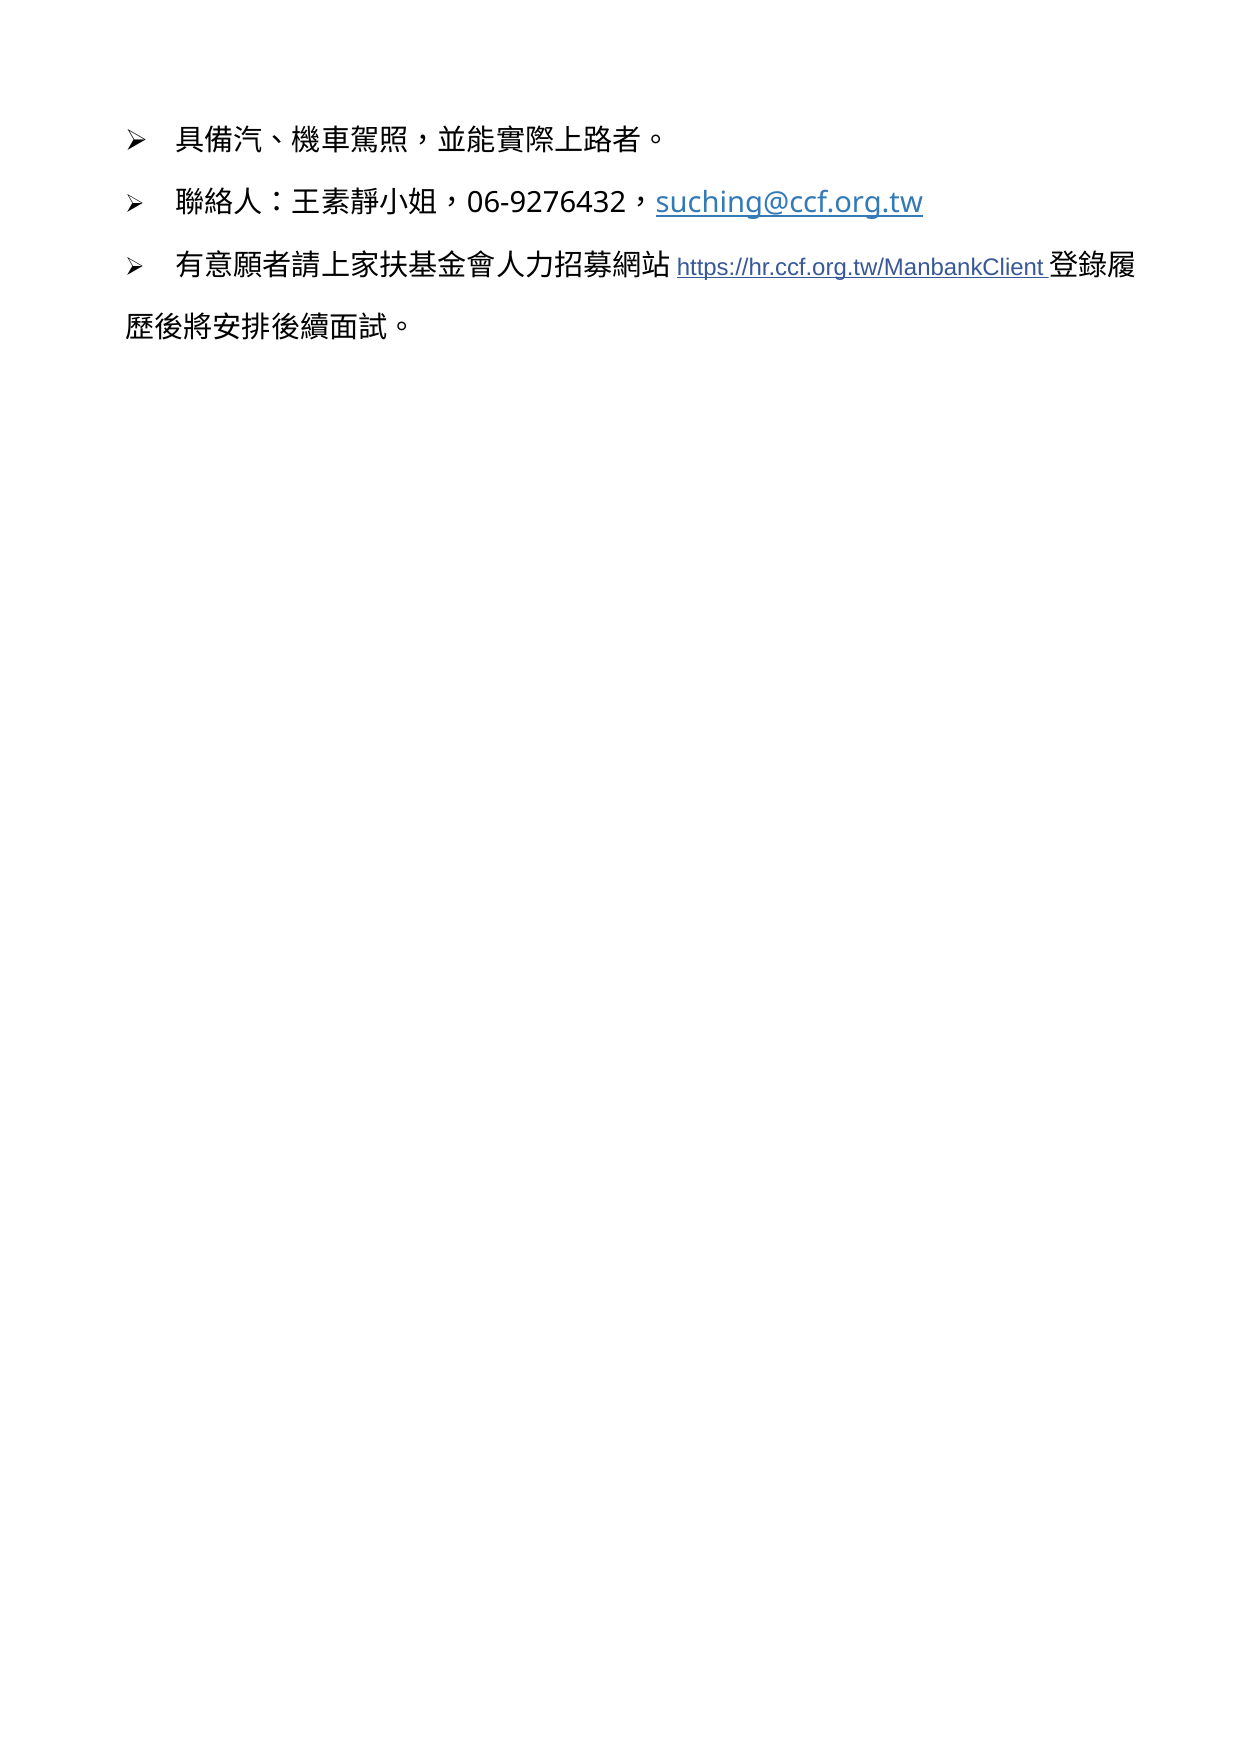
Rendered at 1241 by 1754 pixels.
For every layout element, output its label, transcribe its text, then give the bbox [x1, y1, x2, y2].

list 具備汽、機車駕照，並能實際上路者。 [125, 96, 1165, 158]
list 聯絡人：王素靜小姐，06-9276432，suching@ccf.org.tw [125, 158, 1165, 221]
list 有意願者請上家扶基金會人力招募網站https://hr.ccf.org.tw/ManbankClient登錄履歷後將安排後續面試。 [125, 221, 1165, 346]
